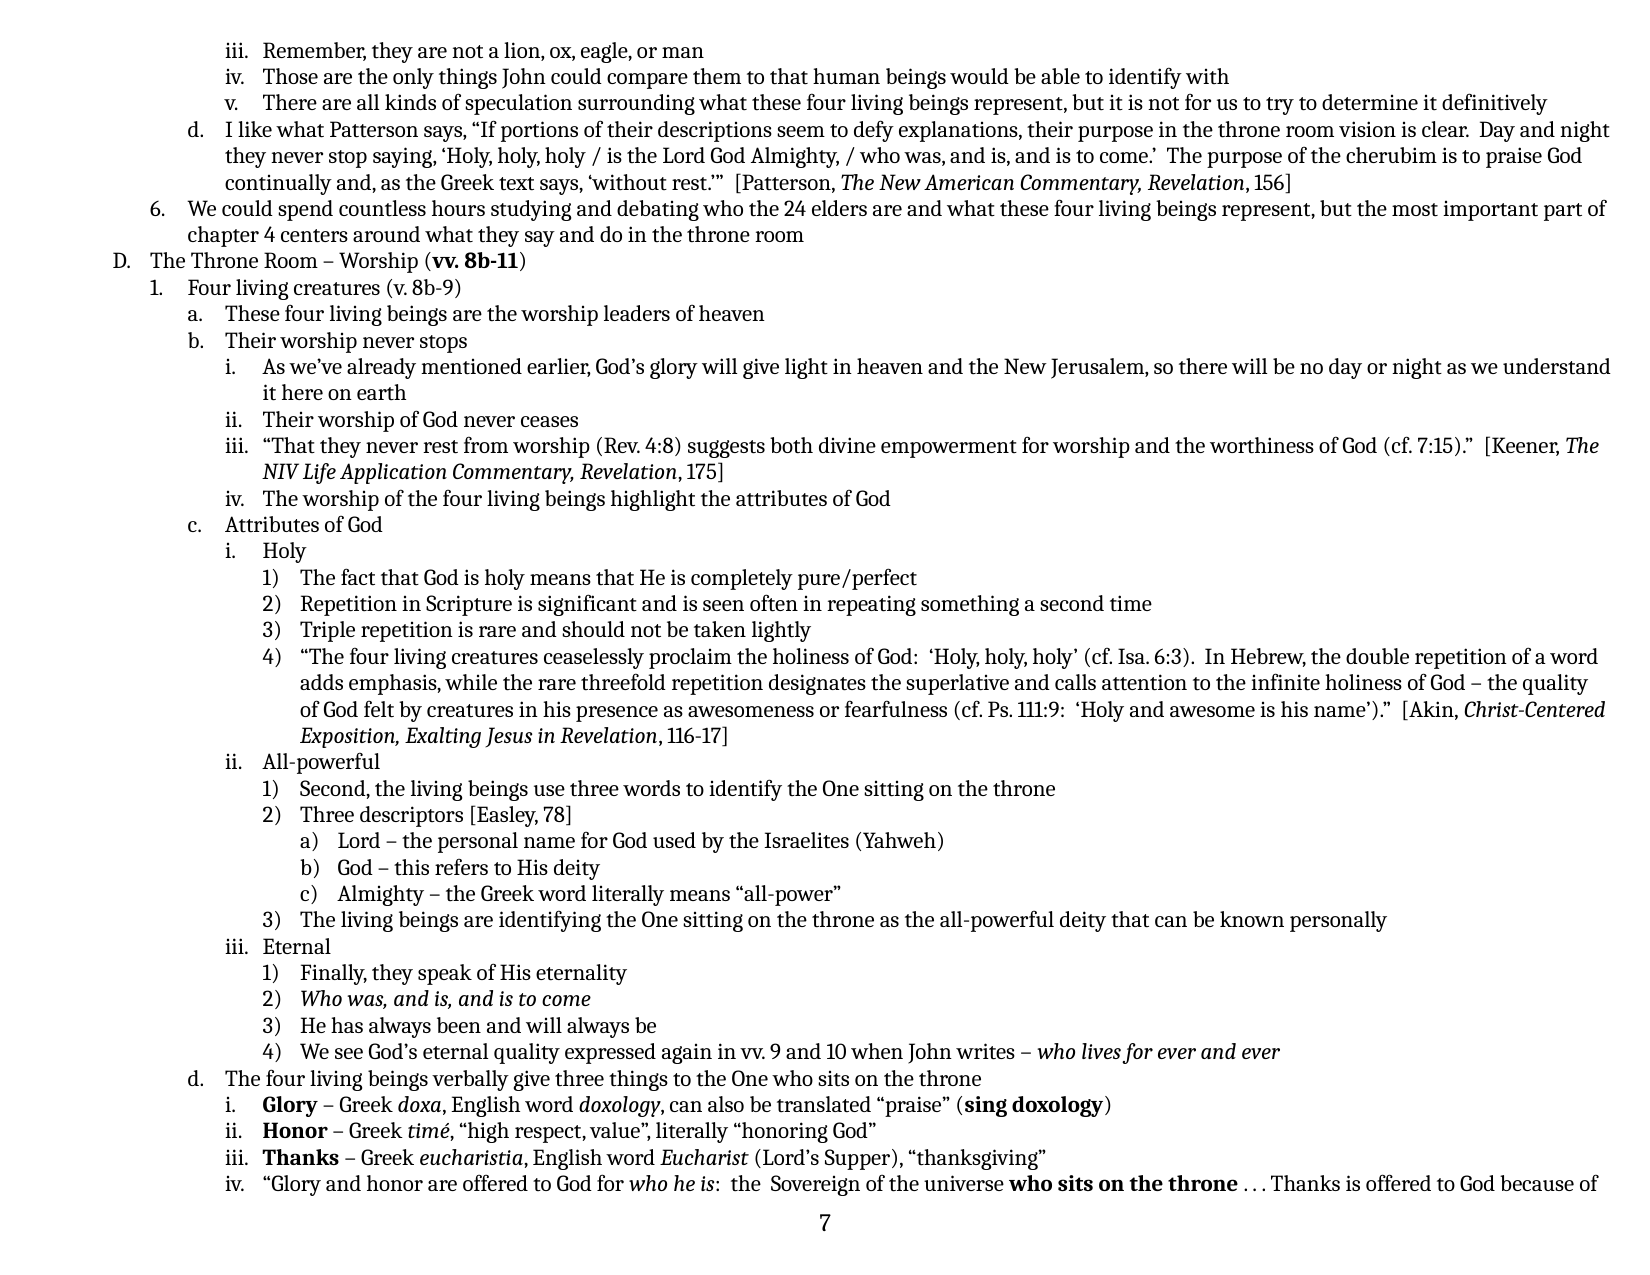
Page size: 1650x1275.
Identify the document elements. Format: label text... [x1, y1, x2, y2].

list “The four living creatures ceaselessly proclaim the holiness of God: ‘Holy, holy, holy’ (cf. Isa. 6:3). In Hebrew, the double repetition of a word adds emphasis, while the rare threefold repetition designates the superlative and calls attention to the infinite holiness of God – the quality of God felt by creatures in his presence as awesomeness or fearfulness (cf. Ps. 111:9: ‘Holy and awesome is his name’).” [Akin, Christ-Centered Exposition, Exalting Jesus in Revelation, 116-17] [262, 644, 1612, 749]
list The four living beings verbally give three things to the One who sits on the throne [187, 1065, 1612, 1092]
list Holy [225, 538, 1612, 564]
list Second, the living beings use three words to identify the One sitting on the throne [262, 775, 1612, 802]
list Finally, they speak of His eternality [262, 960, 1612, 986]
list Honor – Greek timé, “high respect, value”, literally “honoring God” [225, 1118, 1612, 1144]
list The Throne Room – Worship (vv. 8b-11) [112, 248, 1612, 275]
list All-powerful [225, 749, 1612, 775]
list Thanks – Greek eucharistia, English word Eucharist (Lord’s Supper), “thanksgiving” [225, 1144, 1612, 1171]
list “Glory and honor are offered to God for who he is: the Sovereign of the universe who sits on the throne . . . Thanks is offered to God because of [225, 1171, 1612, 1197]
list The worship of the four living beings highlight the attributes of God [225, 486, 1612, 512]
list Repetition in Scripture is significant and is seen often in repeating something a second time [262, 591, 1612, 617]
list Almighty – the Greek word literally means “all-power” [300, 881, 1612, 907]
list There are all kinds of speculation surrounding what these four living beings represent, but it is not for us to try to determine it definitively [225, 90, 1612, 117]
list Remember, they are not a lion, ox, eagle, or man [225, 37, 1612, 64]
list Four living creatures (v. 8b-9) [150, 275, 1612, 301]
list Triple repetition is rare and should not be taken lightly [262, 617, 1612, 644]
list We see God’s eternal quality expressed again in vv. 9 and 10 when John writes – who lives for ever and ever [262, 1039, 1612, 1065]
list These four living beings are the worship leaders of heaven [187, 301, 1612, 327]
list Three descriptors [Easley, 78] [262, 802, 1612, 828]
list The fact that God is holy means that He is completely pure/perfect [262, 564, 1612, 591]
list Glory – Greek doxa, English word doxology, can also be translated “praise” (sing doxology) [225, 1092, 1612, 1118]
list Attributes of God [187, 512, 1612, 538]
list God – this refers to His deity [300, 854, 1612, 881]
list Their worship never stops [187, 327, 1612, 354]
list Those are the only things John could compare them to that human beings would be able to identify with [225, 64, 1612, 90]
list Who was, and is, and is to come [262, 986, 1612, 1013]
list I like what Patterson says, “If portions of their descriptions seem to defy explanations, their purpose in the throne room vision is clear. Day and night they never stop saying, ‘Holy, holy, holy / is the Lord God Almighty, / who was, and is, and is to come.’ The purpose of the cherubim is to praise God continually and, as the Greek text says, ‘without rest.’” [Patterson, The New American Commentary, Revelation, 156] [187, 117, 1612, 196]
list As we’ve already mentioned earlier, God’s glory will give light in heaven and the New Jerusalem, so there will be no day or night as we understand it here on earth [225, 354, 1612, 406]
list Eternal [225, 933, 1612, 960]
list We could spend countless hours studying and debating who the 24 elders are and what these four living beings represent, but the most important part of chapter 4 centers around what they say and do in the throne room [150, 196, 1612, 248]
list “That they never rest from worship (Rev. 4:8) suggests both divine empowerment for worship and the worthiness of God (cf. 7:15).” [Keener, The NIV Life Application Commentary, Revelation, 175] [225, 433, 1612, 486]
list He has always been and will always be [262, 1013, 1612, 1039]
list Their worship of God never ceases [225, 406, 1612, 433]
list The living beings are identifying the One sitting on the throne as the all-powerful deity that can be known personally [262, 907, 1612, 933]
list Lord – the personal name for God used by the Israelites (Yahweh) [300, 828, 1612, 854]
